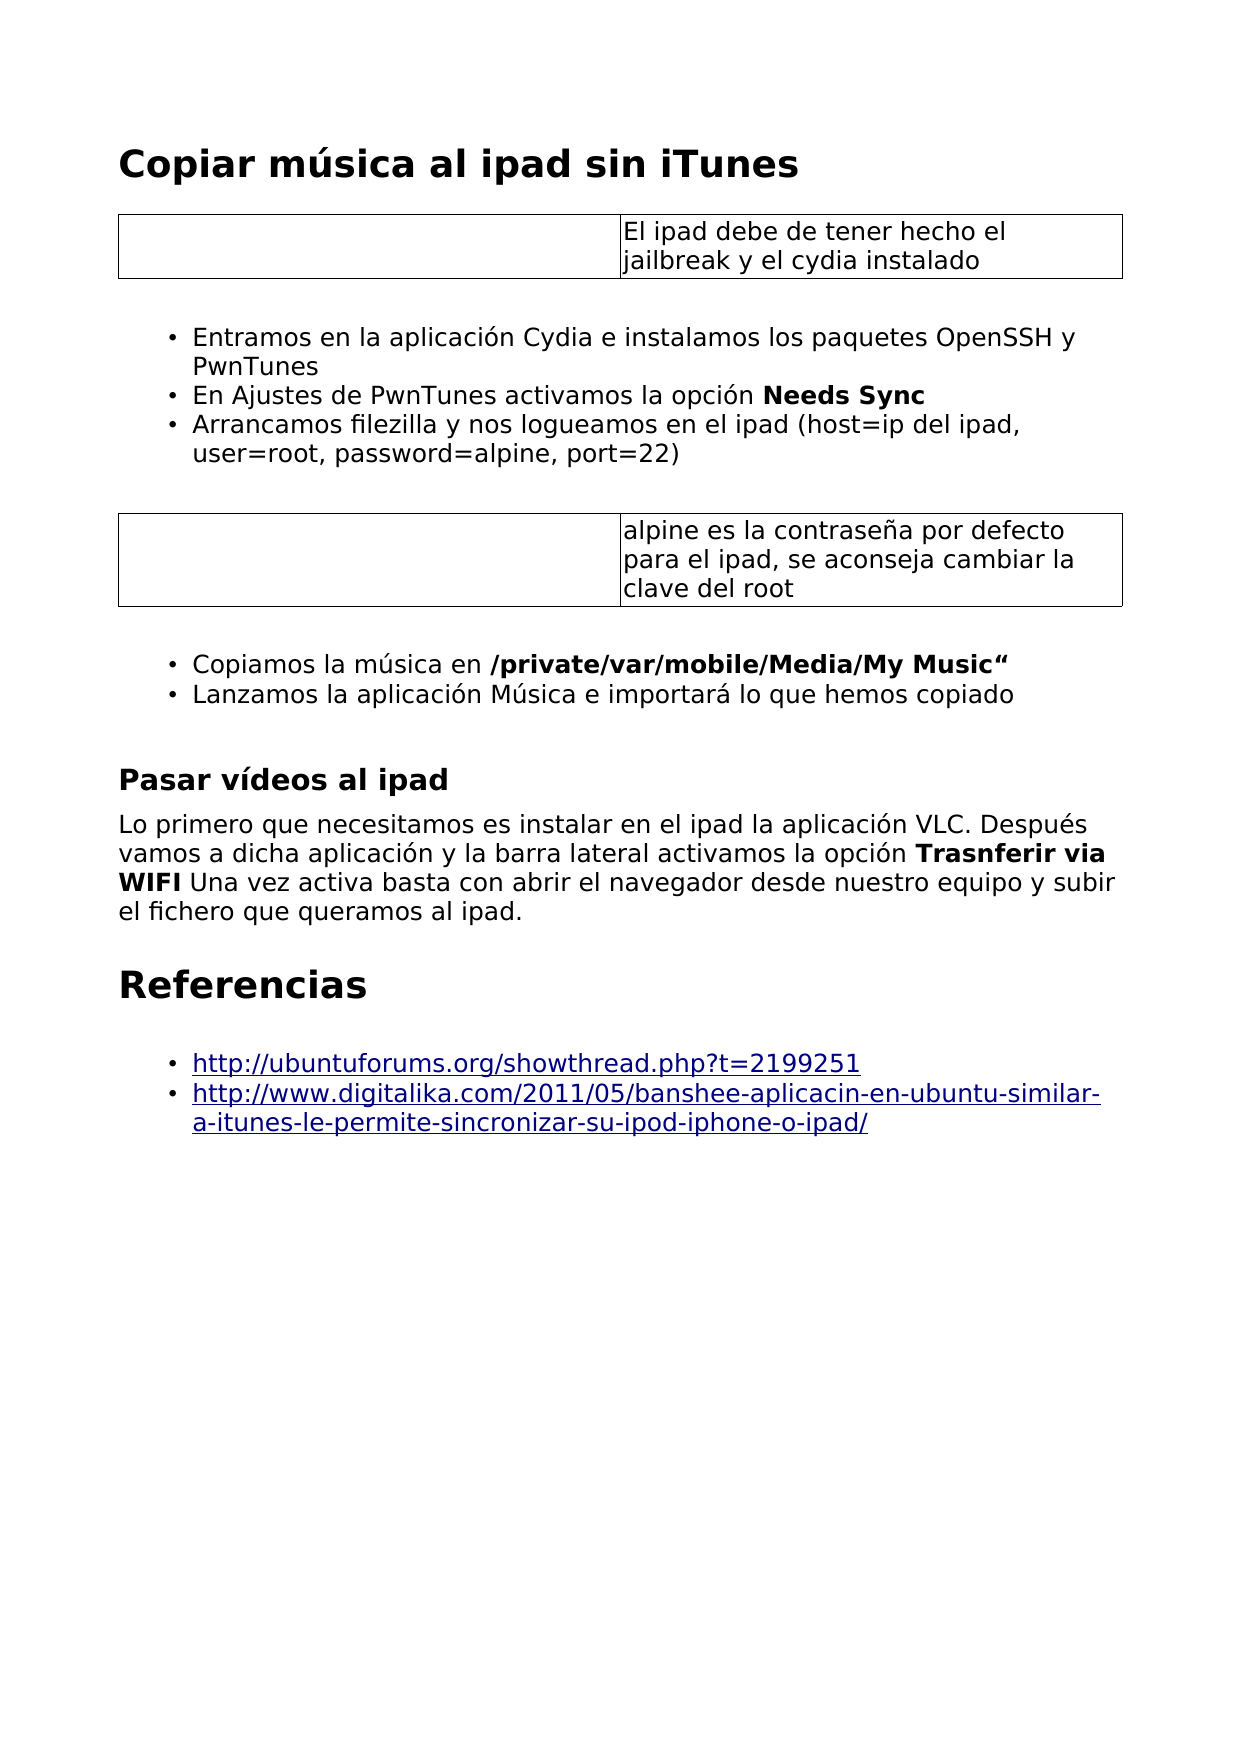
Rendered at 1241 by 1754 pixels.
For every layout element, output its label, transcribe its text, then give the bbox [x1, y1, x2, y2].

list Copiamos la música en /private/var/mobile/Media/My Music“ [177, 651, 1122, 680]
table_header alpine es la contraseña por defecto para el ipad, se aconseja cambiar la clave del root [621, 514, 1122, 606]
list http://www.digitalika.com/2011/05/banshee-aplicacin-en-ubuntu-similar-a-itunes-le-permite-sincronizar-su-ipod-iphone-o-ipad/ [177, 1079, 1122, 1137]
subtitle Pasar vídeos al ipad [118, 763, 1122, 797]
list Arrancamos filezilla y nos logueamos en el ipad (host=ip del ipad, user=root, password=alpine, port=22) [177, 410, 1122, 468]
table_header [119, 215, 620, 278]
table_header [119, 514, 620, 606]
list Entramos en la aplicación Cydia e instalamos los paquetes OpenSSH y PwnTunes [177, 323, 1122, 381]
text Lo primero que necesitamos es instalar en el ipad la aplicación VLC. Después vamos a dicha aplicación y la barra lateral activamos la opción Trasnferir via WIFI Una vez activa basta con abrir el navegador desde nuestro equipo y subir el fichero que queramos al ipad. [118, 810, 1122, 927]
list En Ajustes de PwnTunes activamos la opción Needs Sync [177, 381, 1122, 410]
table_header El ipad debe de tener hecho el jailbreak y el cydia instalado [621, 215, 1122, 278]
subtitle Copiar música al ipad sin iTunes [118, 143, 1122, 187]
subtitle Referencias [118, 964, 1122, 1008]
list Lanzamos la aplicación Música e importará lo que hemos copiado [177, 680, 1122, 709]
list http://ubuntuforums.org/showthread.php?t=2199251 [177, 1050, 1122, 1079]
